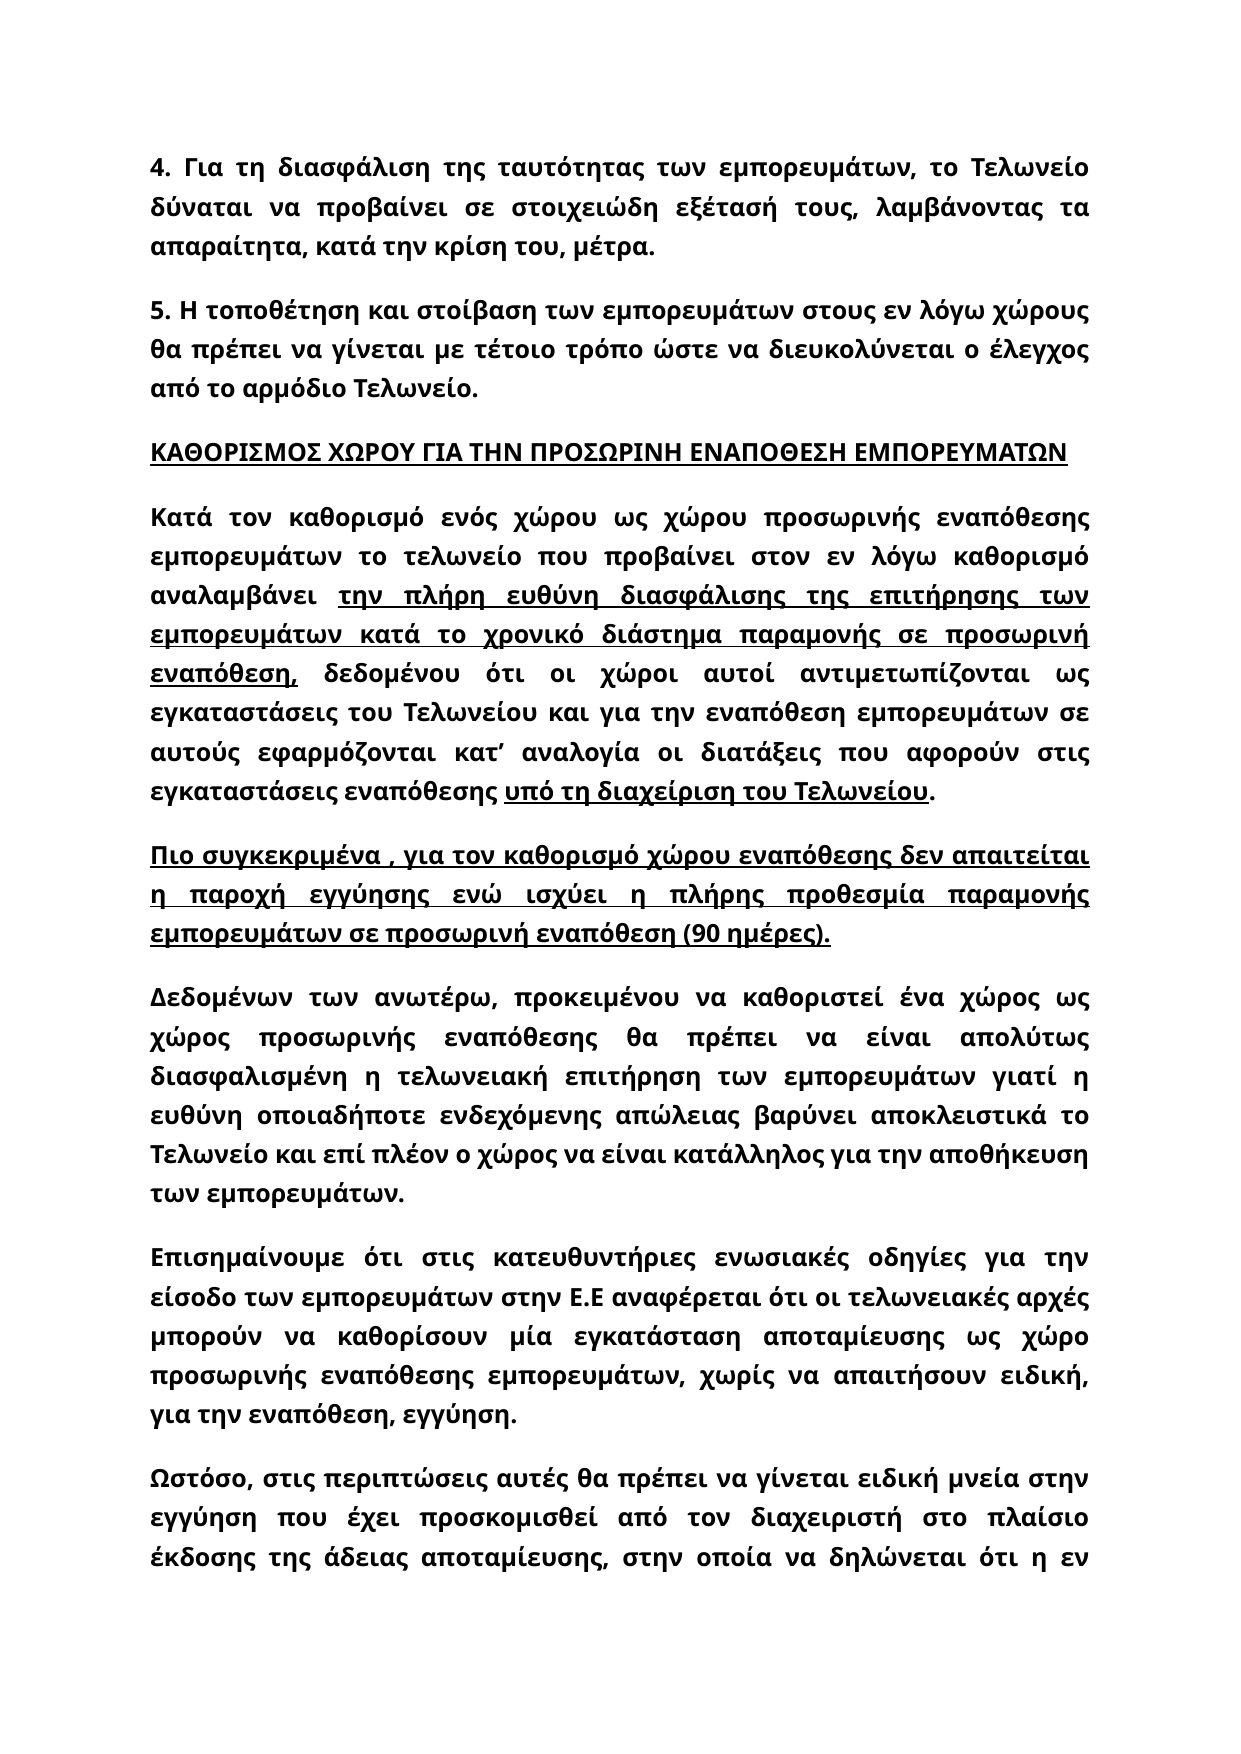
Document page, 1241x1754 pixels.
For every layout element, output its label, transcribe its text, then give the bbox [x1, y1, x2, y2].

text εναπόθεση, δεδομένου ότι οι χώροι αυτοί αντιμετωπίζονται ως εγκαταστάσεις του Τελωνείου και για την εναπόθεση εμπορευμάτων σε αυτούς εφαρμόζονται κατ’ αναλογία οι διατάξεις που αφορούν στις εγκαταστάσεις εναπόθεσης υπό τη διαχείριση του Τελωνείου. [150, 647, 1090, 807]
text Επισημαίνουμε ότι στις κατευθυντήριες ενωσιακές οδηγίες για την είσοδο των εμπορευμάτων στην Ε.Ε αναφέρεται ότι οι τελωνειακές αρχές μπορούν να καθορίσουν μία εγκατάσταση αποταμίευσης ως χώρο προσωρινής εναπόθεσης εμπορευμάτων, χωρίς να απαιτήσουν ειδική, για την εναπόθεση, εγγύηση. [150, 1240, 1090, 1431]
text Ωστόσο, στις περιπτώσεις αυτές θα πρέπει να γίνεται ειδική μνεία στην εγγύηση που έχει προσκομισθεί από τον διαχειριστή στο πλαίσιο έκδοσης της άδειας αποταμίευσης, στην οποία να δηλώνεται ότι η εν [150, 1461, 1090, 1573]
text Δεδομένων των ανωτέρω, προκειμένου να καθοριστεί ένα χώρος ως χώρος προσωρινής εναπόθεσης θα πρέπει να είναι απολύτως διασφαλισμένη η τελωνειακή επιτήρηση των εμπορευμάτων γιατί η ευθύνη οποιαδήποτε ενδεχόμενης απώλειας βαρύνει αποκλειστικά το Τελωνείο και επί πλέον ο χώρος να είναι κατάλληλος για την αποθήκευση των εμπορευμάτων. [150, 980, 1090, 1210]
text εμπορευμάτων σε προσωρινή εναπόθεση (90 ημέρες). [150, 907, 1090, 950]
text Πιο συγκεκριμένα , για τον καθορισμό χώρου εναπόθεσης δεν απαιτείται [150, 837, 1090, 866]
text 5. H τοποθέτηση και στοίβαση των εμπορευμάτων στους εν λόγω χώρους θα πρέπει να γίνεται με τέτοιο τρόπο ώστε να διευκολύνεται ο έλεγχος από το αρμόδιο Τελωνείο. [150, 292, 1090, 405]
text ΚΑΘΟΡΙΣΜΟΣ ΧΩΡΟΥ ΓΙΑ ΤHΝ ΠΡΟΣΩΡΙΝH ΕΝΑΠΟΘΕΣH ΕΜΠΟΡΕΥΜΑΤΩΝ [150, 435, 1090, 469]
text η παροχή εγγύησης ενώ ισχύει η πλήρης προθεσμία παραμονής [150, 868, 1090, 906]
text 4. Για τη διασφάλιση της ταυτότητας των εμπορευμάτων, το Τελωνείο δύναται να προβαίνει σε στοιχειώδη εξέτασή τους, λαμβάνοντας τα απαραίτητα, κατά την κρίση του, μέτρα. [150, 150, 1090, 262]
text Κατά τον καθορισμό ενός χώρου ως χώρου προσωρινής εναπόθεσης εμπορευμάτων το τελωνείο που προβαίνει στον εν λόγω καθορισμό αναλαμβάνει την πλήρη ευθύνη διασφάλισης της επιτήρησης των εμπορευμάτων κατά το χρονικό διάστημα παραμονής σε προσωρινή [150, 499, 1090, 646]
